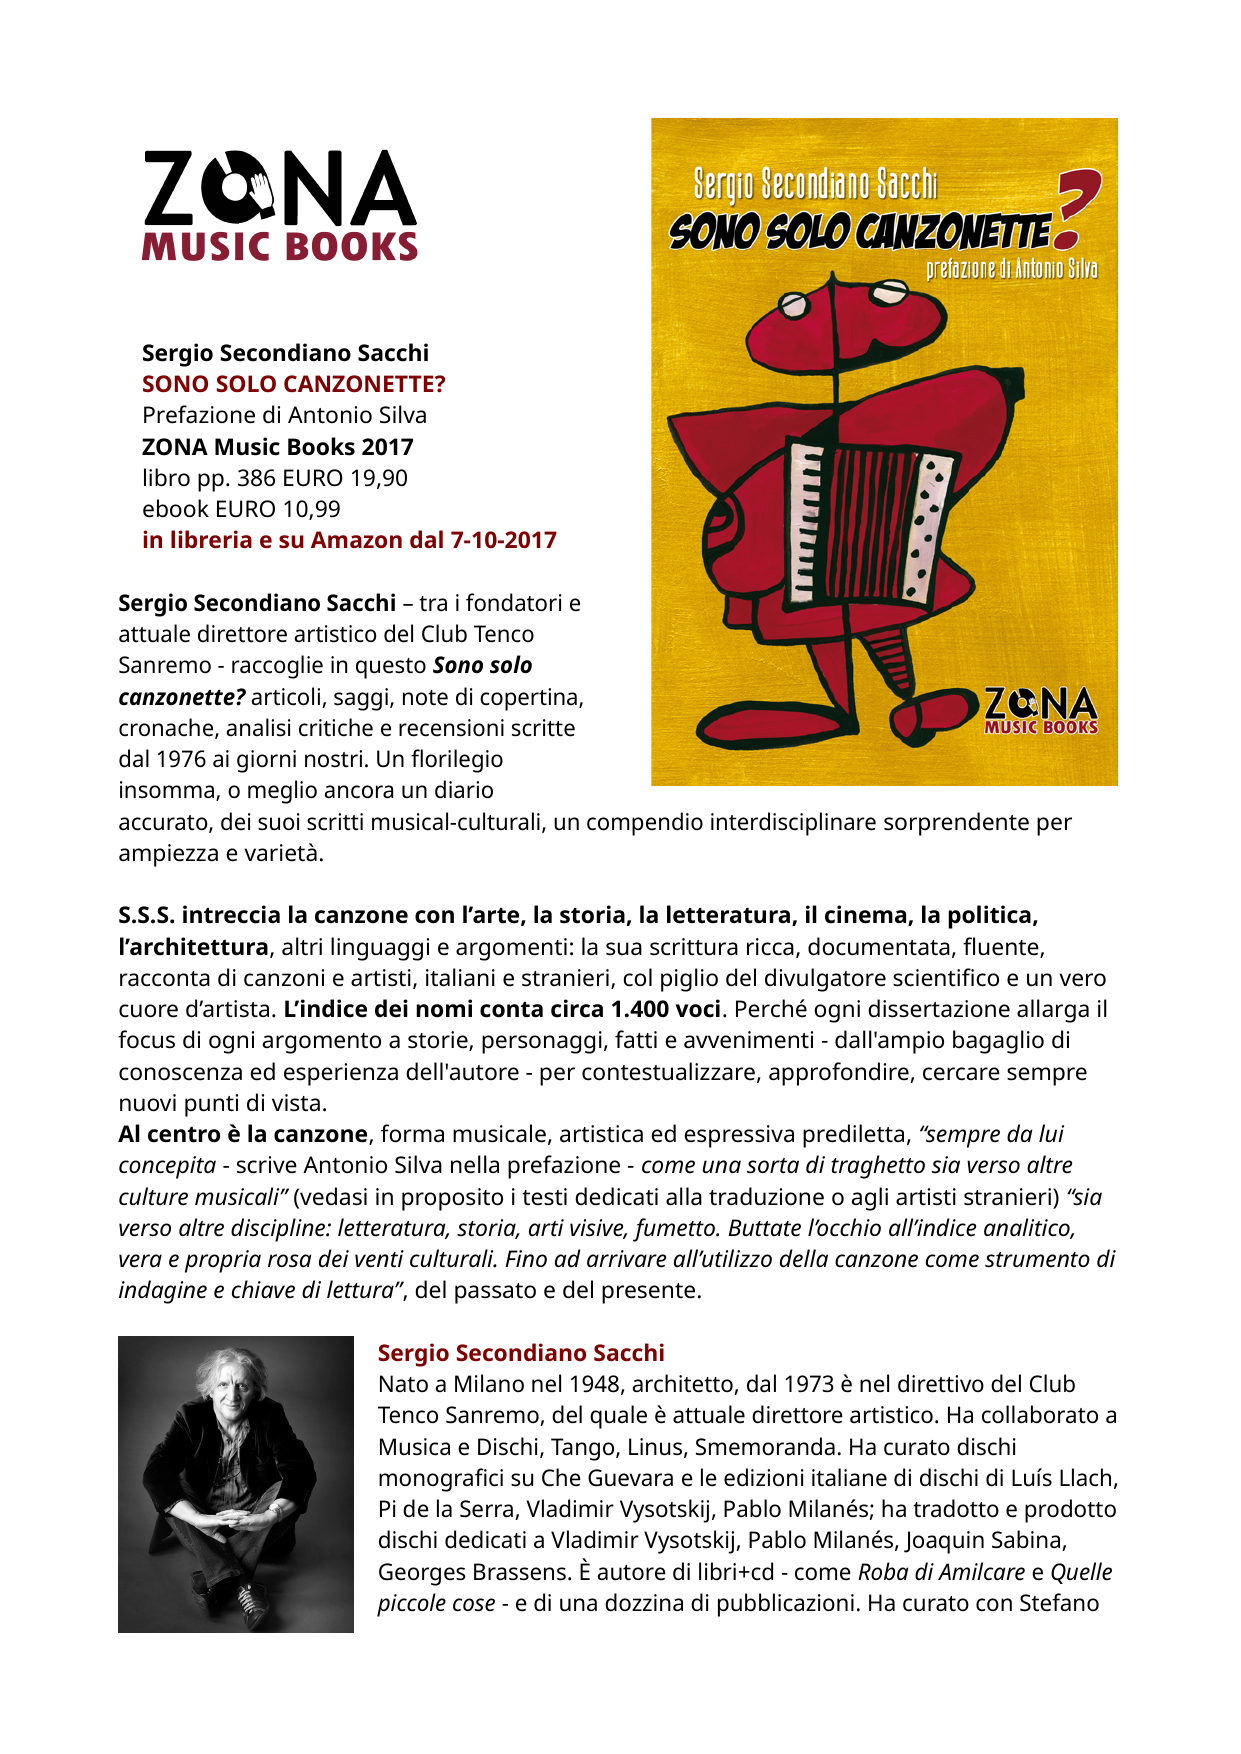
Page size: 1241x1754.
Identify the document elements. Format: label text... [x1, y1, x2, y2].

text ZONA Music Books 2017 [142, 431, 651, 462]
text ebook EURO 10,99 [142, 493, 651, 524]
text Sergio Secondiano Sacchi [354, 1337, 1122, 1368]
text Sergio Secondiano Sacchi [142, 337, 651, 368]
text Nato a Milano nel 1948, architetto, dal 1973 è nel direttivo del Club Tenco Sanremo, del quale è attuale direttore artistico. Ha collaborato a Musica e Dischi, Tango, Linus, Smemoranda. Ha curato dischi monografici su Che Guevara e le edizioni italiane di dischi di Luís Llach, Pi de la Serra, Vladimir Vysotskij, Pablo Milanés; ha tradotto e prodotto dischi dedicati a Vladimir Vysotskij, Pablo Milanés, Joaquin Sabina, Georges Brassens. È autore di libri+cd - come Roba di Amilcare e Quelle piccole cose - e di una dozzina di pubblicazioni. Ha curato con Stefano [354, 1368, 1122, 1618]
picture [118, 118, 433, 292]
picture [651, 118, 1119, 786]
text Sergio Secondiano Sacchi – tra i fondatori e attuale direttore artistico del Club Tenco Sanremo - raccoglie in questo Sono solo canzonette? articoli, saggi, note di copertina, cronache, analisi critiche e recensioni scritte dal 1976 ai giorni nostri. Un florilegio insomma, o meglio ancora un diario accurato, dei suoi scritti musical-culturali, un compendio interdisciplinare sorprendente per ampiezza e varietà. [118, 587, 1122, 868]
picture [118, 1336, 354, 1633]
text libro pp. 386 EURO 19,90 [142, 462, 651, 493]
text in libreria e su Amazon dal 7-10-2017 [142, 524, 651, 556]
text SONO SOLO CANZONETTE? [142, 368, 651, 399]
text Al centro è la canzone, forma musicale, artistica ed espressiva prediletta, “sempre da lui concepita - scrive Antonio Silva nella prefazione - come una sorta di traghetto sia verso altre culture musicali” (vedasi in proposito i testi dedicati alla traduzione o agli artisti stranieri) “sia verso altre discipline: letteratura, storia, arti visive, fumetto. Buttate l’occhio all’indice analitico, vera e propria rosa dei venti culturali. Fino ad arrivare all’utilizzo della canzone come strumento di indagine e chiave di lettura”, del passato e del presente. [118, 1118, 1122, 1306]
text Prefazione di Antonio Silva [142, 399, 651, 431]
text S.S.S. intreccia la canzone con l’arte, la storia, la letteratura, il cinema, la politica, l’architettura, altri linguaggi e argomenti: la sua scrittura ricca, documentata, fluente, racconta di canzoni e artisti, italiani e stranieri, col piglio del divulgatore scientifico e un vero cuore d’artista. L’indice dei nomi conta circa 1.400 voci. Perché ogni dissertazione allarga il focus di ogni argomento a storie, personaggi, fatti e avvenimenti - dall'ampio bagaglio di conoscenza ed esperienza dell'autore - per contestualizzare, approfondire, cercare sempre nuovi punti di vista. [118, 899, 1122, 1118]
